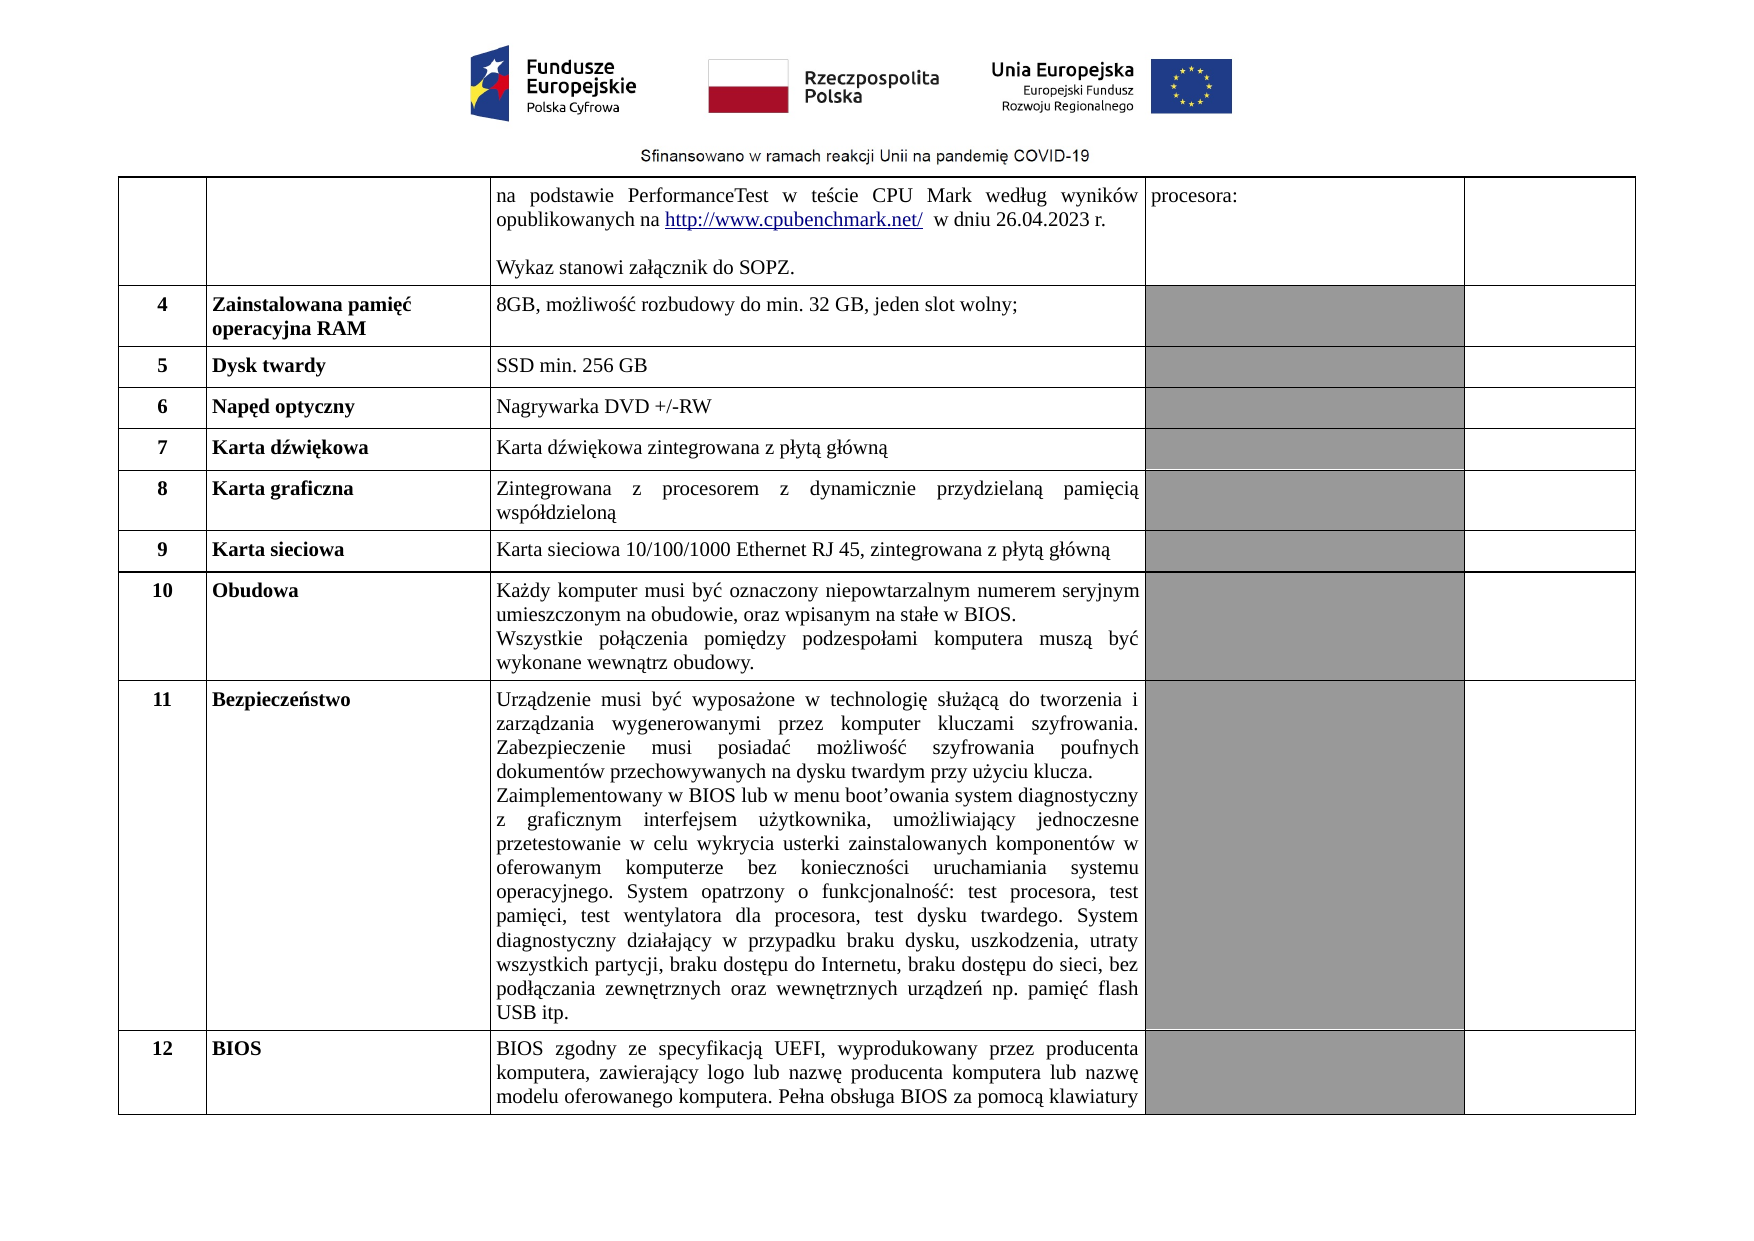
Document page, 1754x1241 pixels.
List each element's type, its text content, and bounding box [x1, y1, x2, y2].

table_cell 12 [119, 1031, 206, 1114]
table_cell Karta sieciowa [207, 531, 490, 571]
table_cell SSD min. 256 GB [491, 347, 1145, 387]
table_cell [1465, 178, 1635, 285]
table_cell procesora: [1146, 178, 1464, 285]
table_cell 9 [119, 531, 206, 571]
table_cell Karta graficzna [207, 471, 490, 530]
table_cell Karta dźwiękowa zintegrowana z płytą główną [491, 429, 1145, 469]
table_cell [1465, 681, 1635, 1029]
table_cell [1465, 429, 1635, 469]
table_cell [1465, 531, 1635, 571]
table_cell 11 [119, 681, 206, 1029]
table_cell [1146, 347, 1464, 387]
table_cell Bezpieczeństwo [207, 681, 490, 1029]
table_cell [1146, 286, 1464, 346]
table_cell 6 [119, 388, 206, 428]
table_cell BIOS [207, 1031, 490, 1114]
table_cell [119, 178, 206, 285]
table_cell BIOS zgodny ze specyfikacją UEFI, wyprodukowany przez producenta komputera, zawierający logo lub nazwę producenta komputera lub nazwę modelu oferowanego komputera. Pełna obsługa BIOS za pomocą klawiatury [491, 1031, 1145, 1114]
table_cell 7 [119, 429, 206, 469]
table_cell [1465, 347, 1635, 387]
table_cell Napęd optyczny [207, 388, 490, 428]
table_cell [1146, 531, 1464, 571]
table_cell [1146, 1031, 1464, 1114]
table_cell Karta sieciowa 10/100/1000 Ethernet RJ 45, zintegrowana z płytą główną [491, 531, 1145, 571]
table_cell [1146, 573, 1464, 680]
table_cell Dysk twardy [207, 347, 490, 387]
table_cell 5 [119, 347, 206, 387]
table_cell [1146, 471, 1464, 530]
table_cell Urządzenie musi być wyposażone w technologię służącą do tworzenia i zarządzania wygenerowanymi przez komputer kluczami szyfrowania. Zabezpieczenie musi posiadać możliwość szyfrowania poufnych dokumentów przechowywanych na dysku twardym przy użyciu klucza. Zaimplementowany w BIOS lub w menu boot’owania system diagnostyczny z graficznym interfejsem użytkownika, umożliwiający jednoczesne przetestowanie w celu wykrycia usterki zainstalowanych komponentów w oferowanym komputerze bez konieczności uruchamiania systemu operacyjnego. System opatrzony o funkcjonalność: test procesora, test pamięci, test wentylatora dla procesora, test dysku twardego. System diagnostyczny działający w przypadku braku dysku, uszkodzenia, utraty wszystkich partycji, braku dostępu do Internetu, braku dostępu do sieci, bez podłączania zewnętrznych oraz wewnętrznych urządzeń np. pamięć flash USB itp. [491, 681, 1145, 1029]
table_cell 4 [119, 286, 206, 346]
table_cell [1465, 471, 1635, 530]
table_cell [1465, 1031, 1635, 1114]
table_cell [1146, 681, 1464, 1029]
table_cell [1465, 286, 1635, 346]
table_cell Karta dźwiękowa [207, 429, 490, 469]
table_cell Obudowa [207, 573, 490, 680]
table_cell [1465, 388, 1635, 428]
table_cell [1146, 429, 1464, 469]
picture [453, 35, 1250, 174]
table_cell na podstawie PerformanceTest w teście CPU Mark według wyników opublikowanych na http://www.cpubenchmark.net/ w dniu 26.04.2023 r. Wykaz stanowi załącznik do SOPZ. [491, 178, 1145, 285]
table_cell Zintegrowana z procesorem z dynamicznie przydzielaną pamięcią współdzieloną [491, 471, 1145, 530]
table_cell 8 [119, 471, 206, 530]
table_cell Każdy komputer musi być oznaczony niepowtarzalnym numerem seryjnym umieszczonym na obudowie, oraz wpisanym na stałe w BIOS. Wszystkie połączenia pomiędzy podzespołami komputera muszą być wykonane wewnątrz obudowy. [491, 573, 1145, 680]
table_cell [1146, 388, 1464, 428]
table_cell [207, 178, 490, 285]
table_cell Zainstalowana pamięć operacyjna RAM [207, 286, 490, 346]
table_cell [1465, 573, 1635, 680]
table_cell Nagrywarka DVD +/-RW [491, 388, 1145, 428]
table_cell 10 [119, 573, 206, 680]
table_cell 8GB, możliwość rozbudowy do min. 32 GB, jeden slot wolny; [491, 286, 1145, 346]
